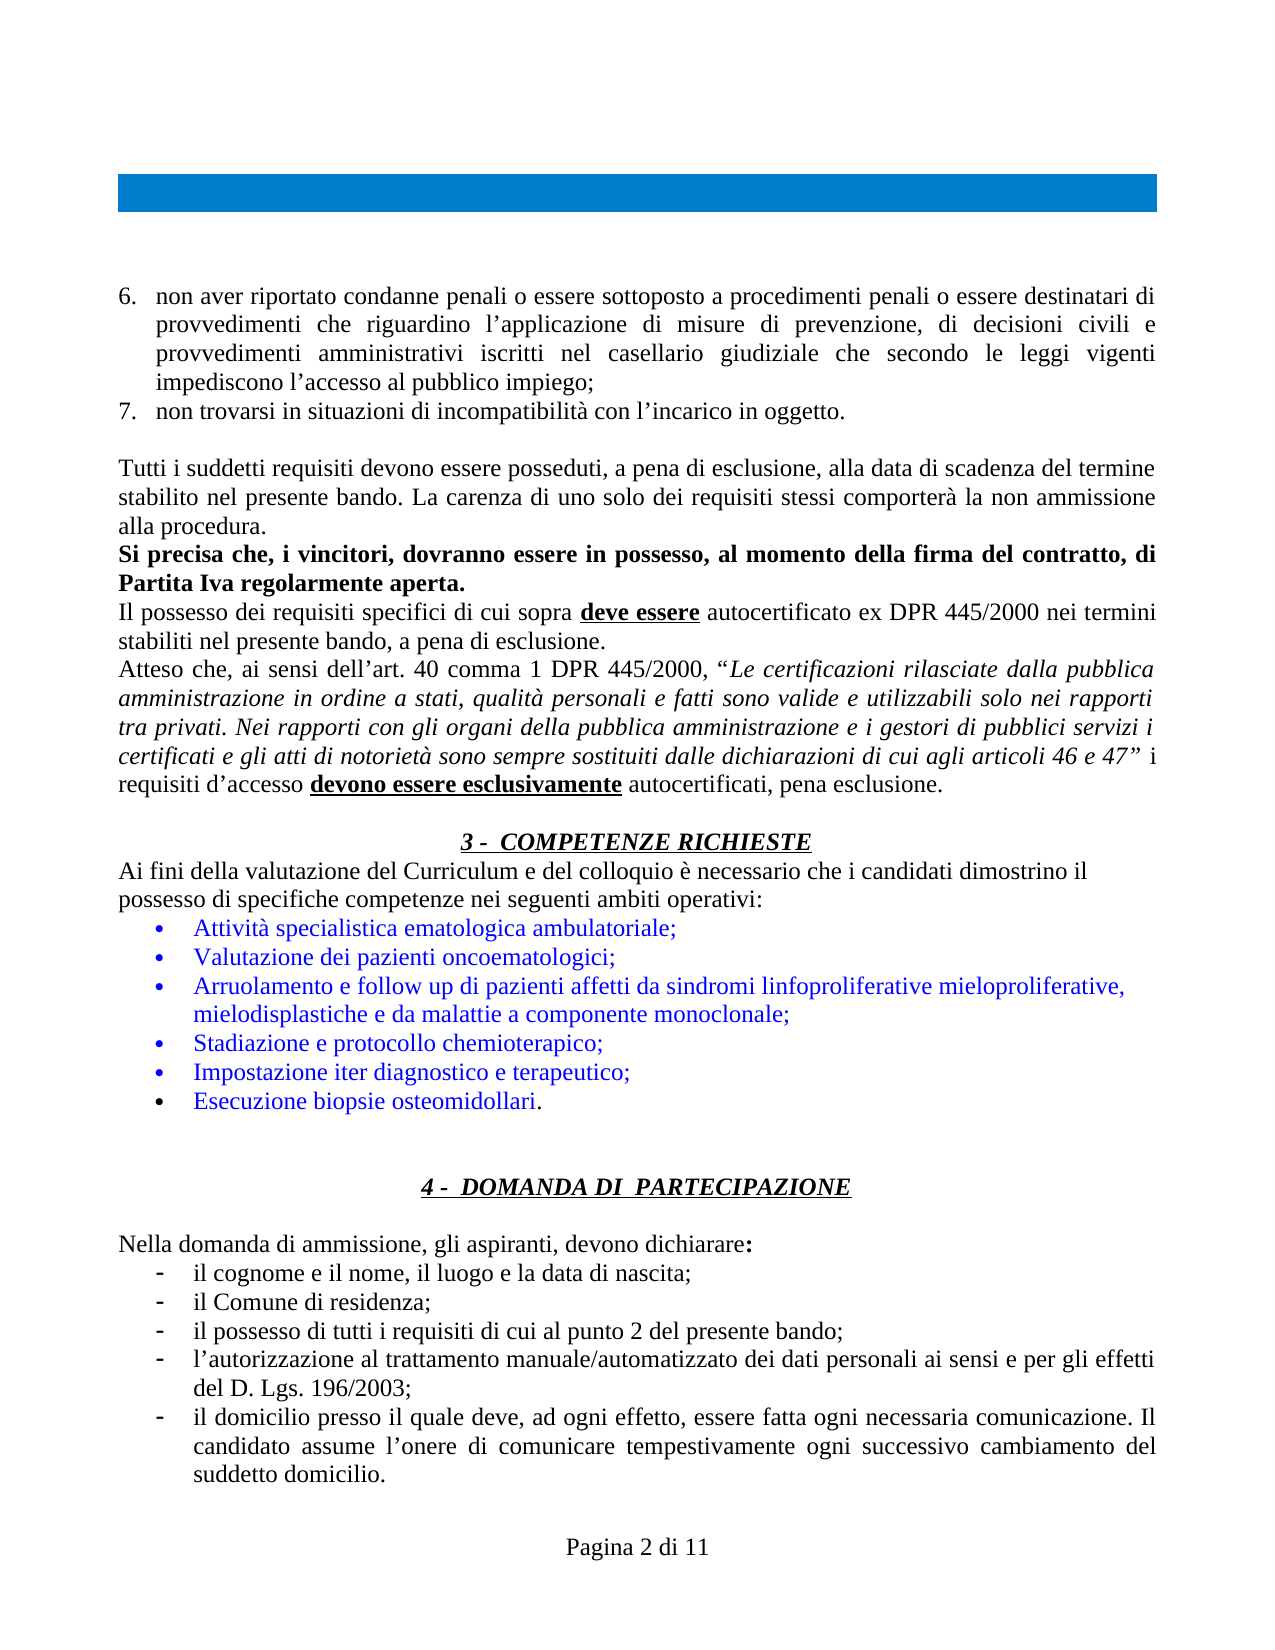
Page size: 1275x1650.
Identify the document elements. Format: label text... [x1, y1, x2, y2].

text Atteso che, ai sensi dell’art. 40 comma 1 DPR 445/2000, “Le certificazioni rilasciate dalla pubblica amministrazione in ordine a stati, qualità personali e fatti sono valide e utilizzabili solo nei rapporti tra privati. Nei rapporti con gli organi della pubblica amministrazione e i gestori di pubblici servizi i certificati e gli atti di notorietà sono sempre sostituiti dalle dichiarazioni di cui agli articoli 46 e 47” i requisiti d’accesso devono essere esclusivamente autocertificati, pena esclusione. [118, 654, 1157, 798]
list Stadiazione e protocollo chemioterapico; [156, 1028, 1157, 1057]
list Attività specialistica ematologica ambulatoriale; [156, 913, 1157, 942]
list il domicilio presso il quale deve, ad ogni effetto, essere fatta ogni necessaria comunicazione. Il candidato assume l’onere di comunicare tempestivamente ogni successivo cambiamento del suddetto domicilio. [156, 1402, 1157, 1488]
list Impostazione iter diagnostico e terapeutico; [156, 1057, 1157, 1086]
list non aver riportato condanne penali o essere sottoposto a procedimenti penali o essere destinatari di provvedimenti che riguardino l’applicazione di misure di prevenzione, di decisioni civili e provvedimenti amministrativi iscritti nel casellario giudiziale che secondo le leggi vigenti impediscono l’accesso al pubblico impiego; [118, 281, 1157, 396]
list non trovarsi in situazioni di incompatibilità con l’incarico in oggetto. [118, 396, 1157, 424]
subtitle 3 - COMPETENZE RICHIESTE [118, 827, 1157, 856]
text Ai fini della valutazione del Curriculum e del colloquio è necessario che i candidati dimostrino il possesso di specifiche competenze nei seguenti ambiti operativi: [118, 856, 1157, 913]
list Arruolamento e follow up di pazienti affetti da sindromi linfoproliferative mieloproliferative, mielodisplastiche e da malattie a componente monoclonale; [156, 971, 1157, 1028]
text Si precisa che, i vincitori, dovranno essere in possesso, al momento della firma del contratto, di Partita Iva regolarmente aperta. [118, 539, 1157, 597]
text 4 - DOMANDA DI PARTECIPAZIONE [118, 1172, 1157, 1201]
list il Comune di residenza; [156, 1287, 1157, 1316]
list il cognome e il nome, il luogo e la data di nascita; [156, 1258, 1157, 1287]
text Tutti i suddetti requisiti devono essere posseduti, a pena di esclusione, alla data di scadenza del termine stabilito nel presente bando. La carenza di uno solo dei requisiti stessi comporterà la non ammissione alla procedura. [118, 453, 1157, 539]
list l’autorizzazione al trattamento manuale/automatizzato dei dati personali ai sensi e per gli effetti del D. Lgs. 196/2003; [156, 1344, 1157, 1402]
list il possesso di tutti i requisiti di cui al punto 2 del presente bando; [156, 1316, 1157, 1344]
list Esecuzione biopsie osteomidollari. [156, 1086, 1157, 1114]
list Valutazione dei pazienti oncoematologici; [156, 942, 1157, 971]
text Nella domanda di ammissione, gli aspiranti, devono dichiarare: [118, 1229, 1157, 1258]
text Il possesso dei requisiti specifici di cui sopra deve essere autocertificato ex DPR 445/2000 nei termini stabiliti nel presente bando, a pena di esclusione. [118, 597, 1157, 654]
